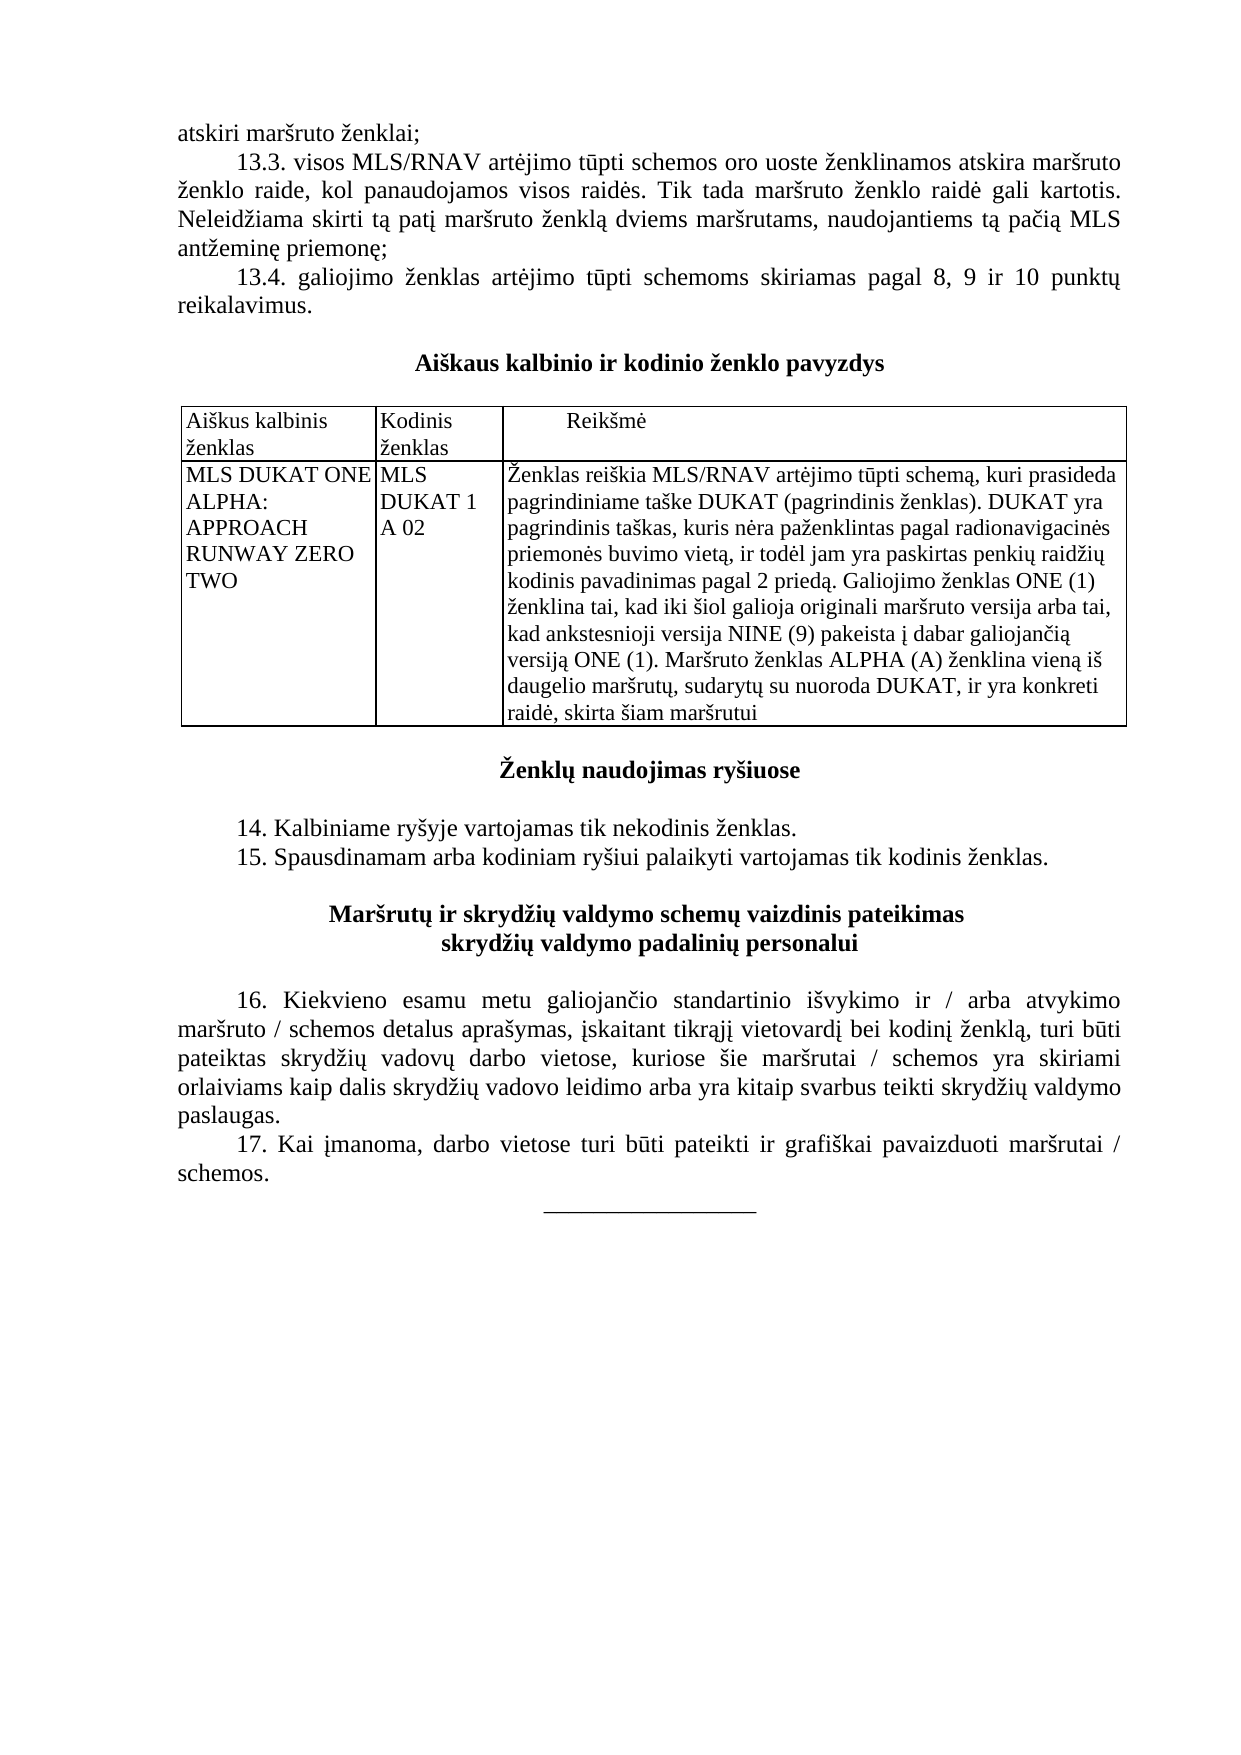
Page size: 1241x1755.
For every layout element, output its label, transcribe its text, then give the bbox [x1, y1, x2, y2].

text atskiri maršruto ženklai; [177, 118, 1122, 147]
text 13.4. galiojimo ženklas artėjimo tūpti schemoms skiriamas pagal 8, 9 ir 10 punktų reikalavimus. [177, 262, 1122, 319]
text Ženklų naudojimas ryšiuose [177, 755, 1122, 784]
text Aiškaus kalbinio ir kodinio ženklo pavyzdys [177, 348, 1122, 377]
text 17. Kai įmanoma, darbo vietose turi būti pateikti ir grafiškai pavaizduoti maršrutai / schemos. [177, 1129, 1122, 1187]
table_cell MLS DUKAT 1 A 02 [377, 462, 502, 725]
text 13.3. visos MLS/RNAV artėjimo tūpti schemos oro uoste ženklinamos atskira maršruto ženklo raide, kol panaudojamos visos raidės. Tik tada maršruto ženklo raidė gali kartotis. Neleidžiama skirti tą patį maršruto ženklą dviems maršrutams, naudojantiems tą pačią MLS antžeminę priemonę; [177, 147, 1122, 262]
text 15. Spausdinamam arba kodiniam ryšiui palaikyti vartojamas tik kodinis ženklas. [177, 842, 1122, 870]
text _________________ [177, 1187, 1122, 1215]
text Maršrutų ir skrydžių valdymo schemų vaizdinis pateikimas skrydžių valdymo padalinių personalui [177, 899, 1122, 957]
text 14. Kalbiniame ryšyje vartojamas tik nekodinis ženklas. [177, 813, 1122, 842]
table_cell MLS DUKAT ONE ALPHA: APPROACH RUNWAY ZERO TWO [182, 462, 375, 725]
text 16. Kiekvieno esamu metu galiojančio standartinio išvykimo ir / arba atvykimo maršruto / schemos detalus aprašymas, įskaitant tikrąjį vietovardį bei kodinį ženklą, turi būti pateiktas skrydžių vadovų darbo vietose, kuriose šie maršrutai / schemos yra skiriami orlaiviams kaip dalis skrydžių vadovo leidimo arba yra kitaip svarbus teikti skrydžių valdymo paslaugas. [177, 985, 1122, 1129]
table_header Reikšmė [504, 407, 1126, 460]
